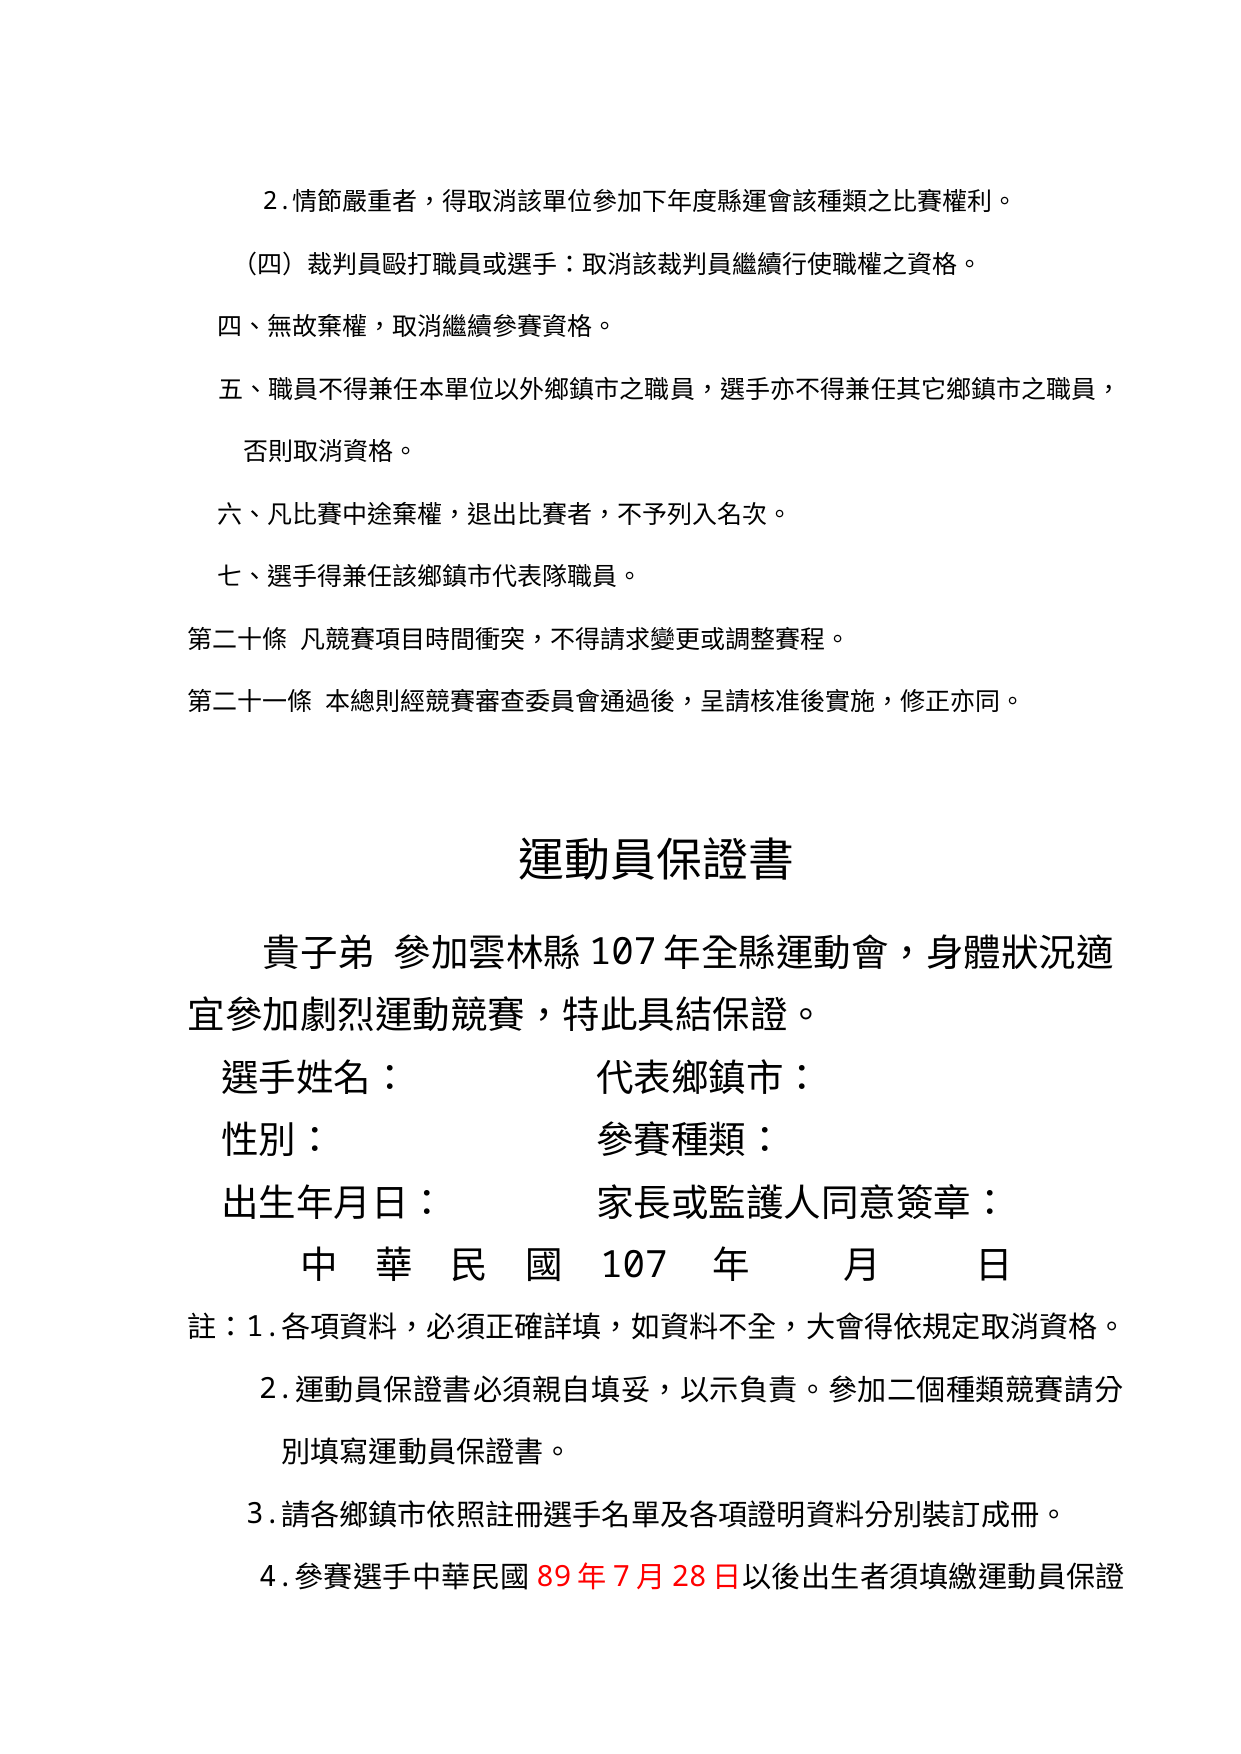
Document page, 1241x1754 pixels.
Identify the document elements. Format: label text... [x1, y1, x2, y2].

text 註：1.各項資料，必須正確詳填，如資料不全，大會得依規定取消資格。 [187, 1283, 1125, 1346]
text 四、無故棄權，取消繼續參賽資格。 [187, 283, 1125, 346]
text 3.請各鄉鎮市依照註冊選手名單及各項證明資料分別裝訂成冊。 [187, 1471, 1125, 1533]
text 中 華 民 國 107 年 月 日 [187, 1221, 1125, 1283]
text 2.運動員保證書必須親自填妥，以示負責。參加二個種類競賽請分別填寫運動員保證書。 [187, 1346, 1125, 1471]
text 第二十一條 本總則經競賽審查委員會通過後，呈請核准後實施，修正亦同。 [187, 658, 1125, 721]
text 出生年月日： 家長或監護人同意簽章： [187, 1158, 1125, 1221]
text 選手姓名： 代表鄉鎮市： [187, 1033, 1125, 1096]
text 4.參賽選手中華民國89年7月28日以後出生者須填繳運動員保證 [188, 1533, 1125, 1596]
text 第二十條 凡競賽項目時間衝突，不得請求變更或調整賽程。 [187, 596, 1125, 658]
text 六、凡比賽中途棄權，退出比賽者，不予列入名次。 [187, 471, 1125, 533]
text 五、職員不得兼任本單位以外鄉鎮市之職員，選手亦不得兼任其它鄉鎮市之職員，否則取消資格。 [187, 346, 1125, 471]
text 性別： 參賽種類： [187, 1096, 1125, 1158]
text 七、選手得兼任該鄉鎮市代表隊職員。 [187, 533, 1125, 596]
text 2.情節嚴重者，得取消該單位參加下年度縣運會該種類之比賽權利。 [187, 158, 1125, 221]
text 貴子弟 參加雲林縣107年全縣運動會，身體狀況適宜參加劇烈運動競賽，特此具結保證。 [187, 908, 1125, 1033]
text （四）裁判員毆打職員或選手：取消該裁判員繼續行使職權之資格。 [187, 221, 1125, 283]
text 運動員保證書 [187, 783, 1125, 908]
